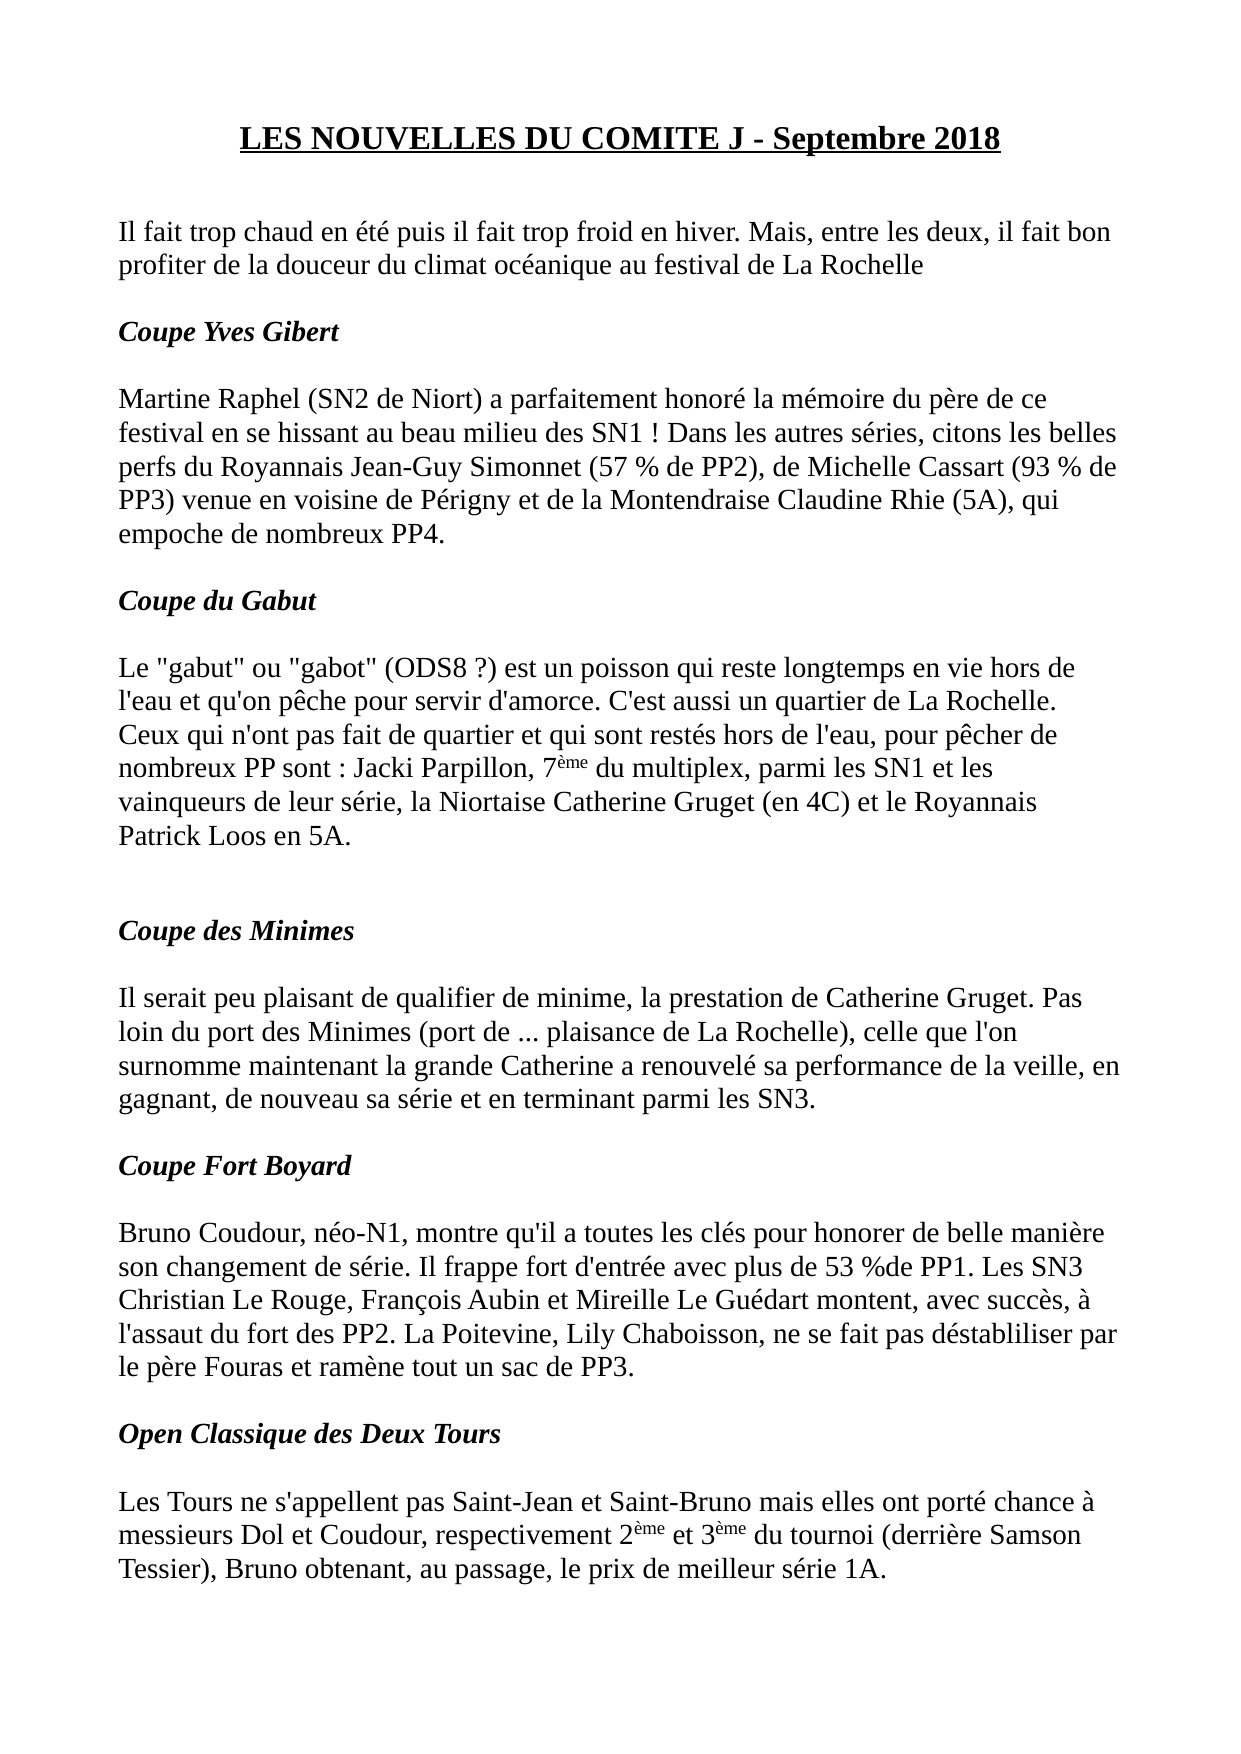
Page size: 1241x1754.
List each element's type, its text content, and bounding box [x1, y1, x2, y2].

text LES NOUVELLES DU COMITE J - Septembre 2018 [118, 118, 1122, 156]
text Open Classique des Deux Tours [118, 1417, 1122, 1450]
text Bruno Coudour, néo-N1, montre qu'il a toutes les clés pour honorer de belle manière son changement de série. Il frappe fort d'entrée avec plus de 53 %de PP1. Les SN3 Christian Le Rouge, François Aubin et Mireille Le Guédart montent, avec succès, à l'assaut du fort des PP2. La Poitevine, Lily Chaboisson, ne se fait pas déstabliliser par le père Fouras et ramène tout un sac de PP3. [118, 1215, 1122, 1383]
text Coupe Fort Boyard [118, 1148, 1122, 1182]
text Coupe Yves Gibert [118, 314, 1122, 348]
text Le "gabut" ou "gabot" (ODS8 ?) est un poisson qui reste longtemps en vie hors de l'eau et qu'on pêche pour servir d'amorce. C'est aussi un quartier de La Rochelle. Ceux qui n'ont pas fait de quartier et qui sont restés hors de l'eau, pour pêcher de nombreux PP sont : Jacki Parpillon, 7ème du multiplex, parmi les SN1 et les vainqueurs de leur série, la Niortaise Catherine Gruget (en 4C) et le Royannais Patrick Loos en 5A. [118, 650, 1122, 851]
text Coupe du Gabut [118, 583, 1122, 616]
text Martine Raphel (SN2 de Niort) a parfaitement honoré la mémoire du père de ce festival en se hissant au beau milieu des SN1 ! Dans les autres séries, citons les belles perfs du Royannais Jean-Guy Simonnet (57 % de PP2), de Michelle Cassart (93 % de PP3) venue en voisine de Périgny et de la Montendraise Claudine Rhie (5A), qui empoche de nombreux PP4. [118, 382, 1122, 549]
text Les Tours ne s'appellent pas Saint-Jean et Saint-Bruno mais elles ont porté chance à messieurs Dol et Coudour, respectivement 2ème et 3ème du tournoi (derrière Samson Tessier), Bruno obtenant, au passage, le prix de meilleur série 1A. [118, 1484, 1122, 1584]
text Il fait trop chaud en été puis il fait trop froid en hiver. Mais, entre les deux, il fait bon profiter de la douceur du climat océanique au festival de La Rochelle [118, 214, 1122, 281]
text Il serait peu plaisant de qualifier de minime, la prestation de Catherine Gruget. Pas loin du port des Minimes (port de ... plaisance de La Rochelle), celle que l'on surnomme maintenant la grande Catherine a renouvelé sa performance de la veille, en gagnant, de nouveau sa série et en terminant parmi les SN3. [118, 981, 1122, 1115]
text Coupe des Minimes [118, 913, 1122, 947]
